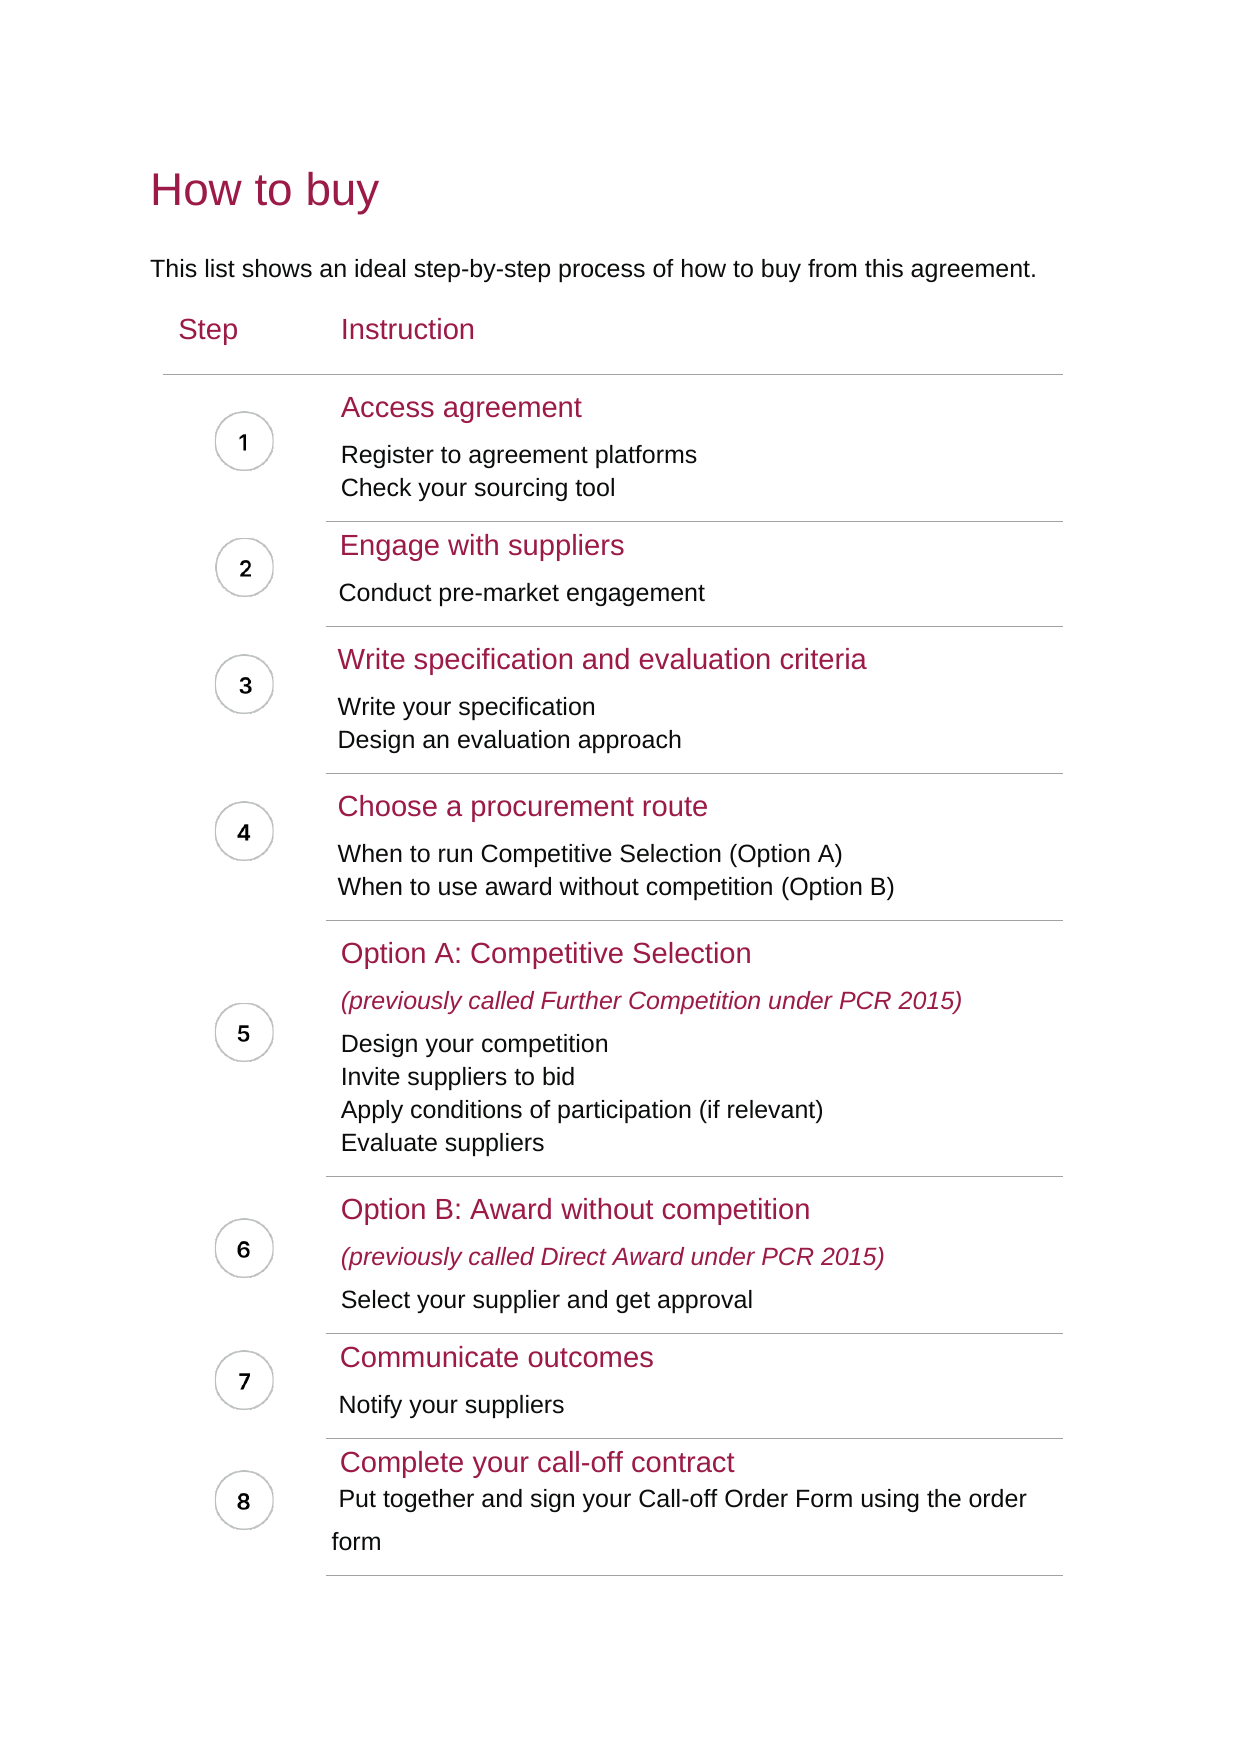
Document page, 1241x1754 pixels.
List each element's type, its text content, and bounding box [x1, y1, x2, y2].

table_cell [1063, 773, 1077, 920]
table_cell [163, 1438, 326, 1575]
table_cell [1063, 521, 1077, 626]
table_cell [163, 773, 326, 920]
table_cell [1063, 920, 1077, 1176]
table_cell [163, 920, 326, 1176]
table_cell [163, 375, 326, 521]
table_cell [1063, 1333, 1077, 1438]
table_cell [1063, 1176, 1077, 1333]
table_cell Complete your call-off contract Put together and sign your Call-off Order Form using the order form [326, 1439, 1063, 1575]
table_cell [1063, 374, 1077, 521]
table_cell Write specification and evaluation criteria Write your specification Design an evaluation approach [326, 627, 1063, 773]
table_header [1063, 297, 1077, 374]
table_cell Option B: Award without competition (previously called Direct Award under PCR 2015) Select your supplier and get approval [326, 1177, 1063, 1333]
table_cell Communicate outcomes Notify your suppliers [326, 1334, 1063, 1438]
table_cell Option A: Competitive Selection (previously called Further Competition under PCR 2015) Design your competition Invite suppliers to bid Apply conditions of participation (if relevant) Evaluate suppliers [326, 921, 1063, 1176]
table_header Instruction [326, 297, 1063, 374]
table_cell Choose a procurement route When to run Competitive Selection (Option A) When to use award without competition (Option B) [326, 774, 1063, 920]
table_cell [163, 1333, 326, 1438]
subtitle How to buy [150, 162, 1090, 215]
table_cell [1063, 626, 1077, 773]
table_cell Access agreement Register to agreement platforms Check your sourcing tool [326, 375, 1063, 521]
table_cell Engage with suppliers Conduct pre-market engagement [326, 522, 1063, 626]
table_cell [163, 521, 326, 626]
table_cell [163, 626, 326, 773]
table_cell [163, 1176, 326, 1333]
text This list shows an ideal step-by-step process of how to buy from this agreement. [150, 254, 1090, 283]
table_cell [1063, 1438, 1077, 1575]
table_header Step [163, 297, 326, 374]
